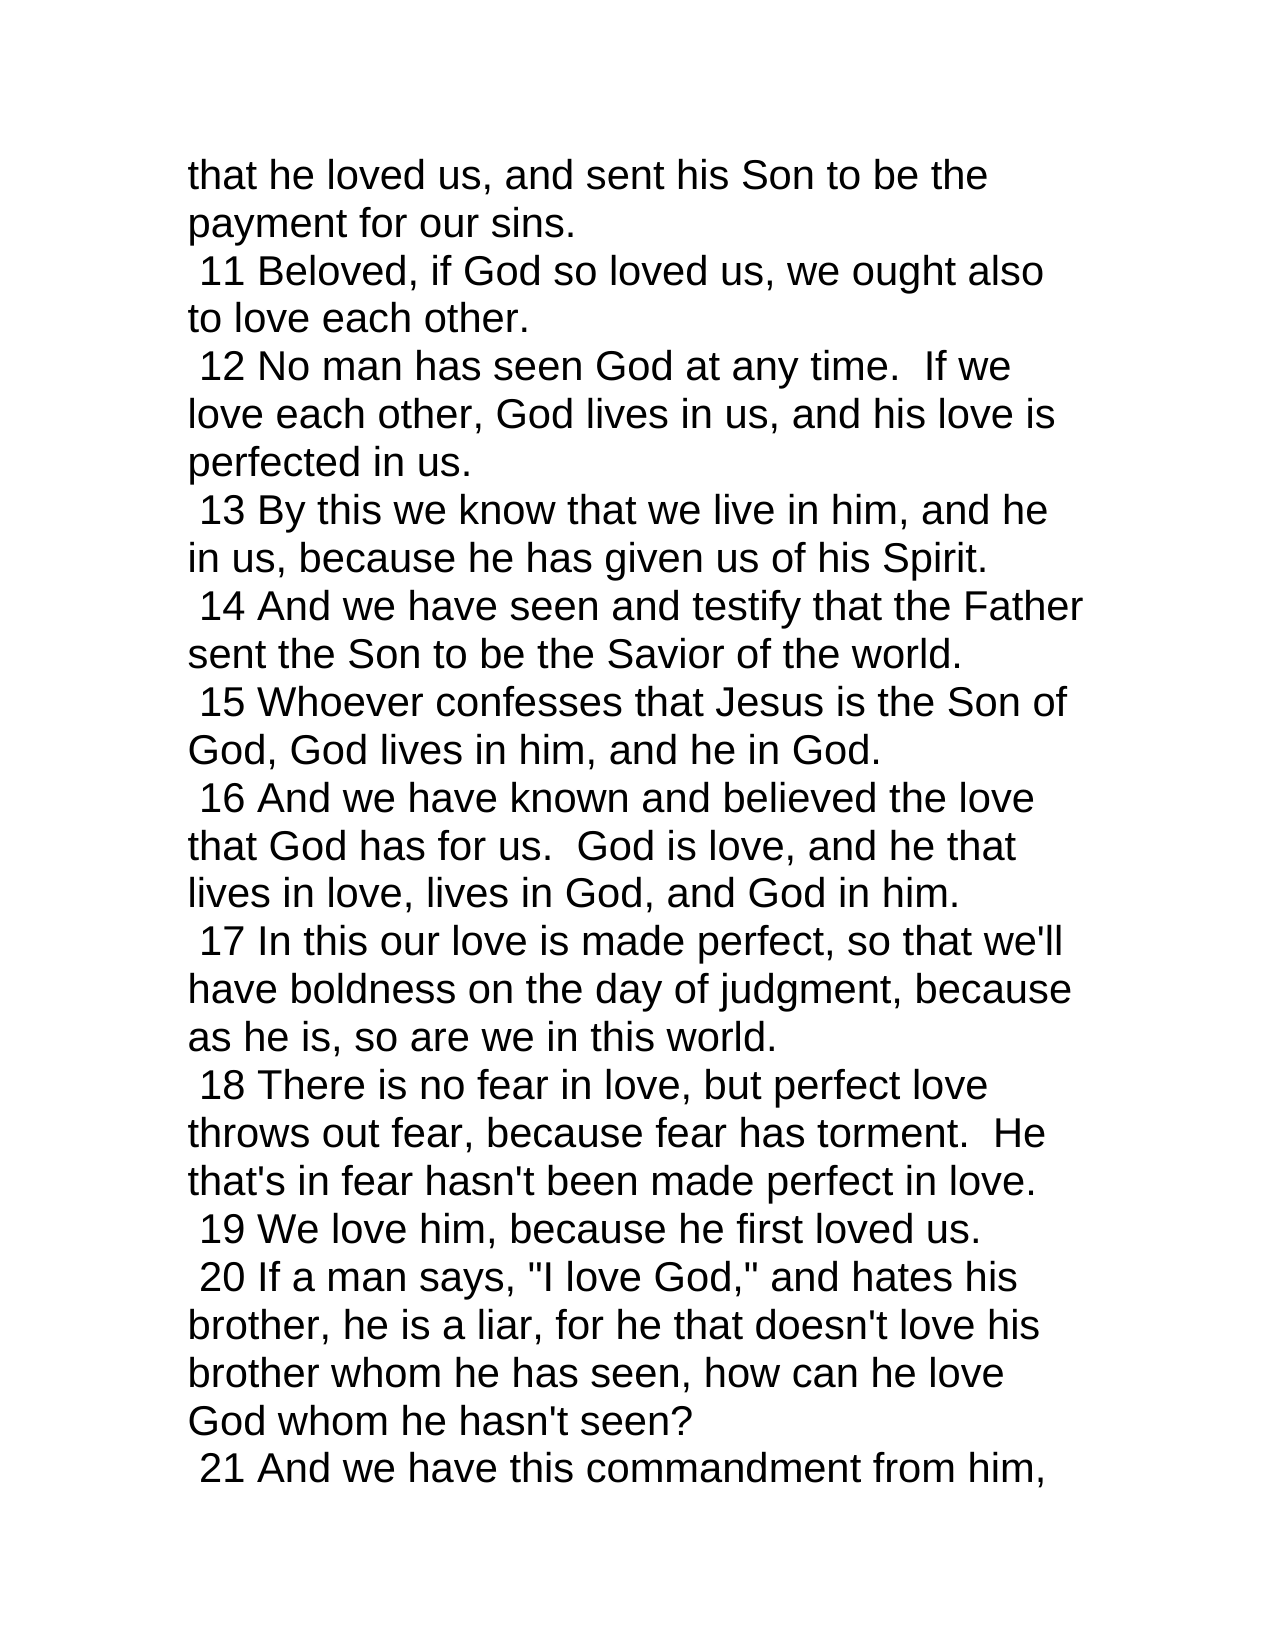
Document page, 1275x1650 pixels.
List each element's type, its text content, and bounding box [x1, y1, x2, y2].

text 13 By this we know that we live in him, and he in us, because he has given us of his Spirit. [187, 485, 1087, 581]
text 15 Whoever confesses that Jesus is the Son of God, God lives in him, and he in God. [187, 677, 1087, 773]
text 19 We love him, because he first loved us. [187, 1204, 1087, 1252]
text 16 And we have known and believed the love that God has for us. God is love, and he that lives in love, lives in God, and God in him. [187, 773, 1087, 917]
text that he loved us, and sent his Son to be the payment for our sins. [187, 150, 1087, 246]
text 18 There is no fear in love, but perfect love throws out fear, because fear has torment. He that's in fear hasn't been made perfect in love. [187, 1060, 1087, 1204]
text 17 In this our love is made perfect, so that we'll have boldness on the day of judgment, because as he is, so are we in this world. [187, 917, 1087, 1060]
text 11 Beloved, if God so loved us, we ought also to love each other. [187, 246, 1087, 342]
text 12 No man has seen God at any time. If we love each other, God lives in us, and his love is perfected in us. [187, 342, 1087, 485]
text 20 If a man says, "I love God," and hates his brother, he is a liar, for he that doesn't love his brother whom he has seen, how can he love God whom he hasn't seen? [187, 1252, 1087, 1444]
text 14 And we have seen and testify that the Father sent the Son to be the Savior of the world. [187, 581, 1087, 677]
text 21 And we have this commandment from him, [187, 1444, 1087, 1492]
